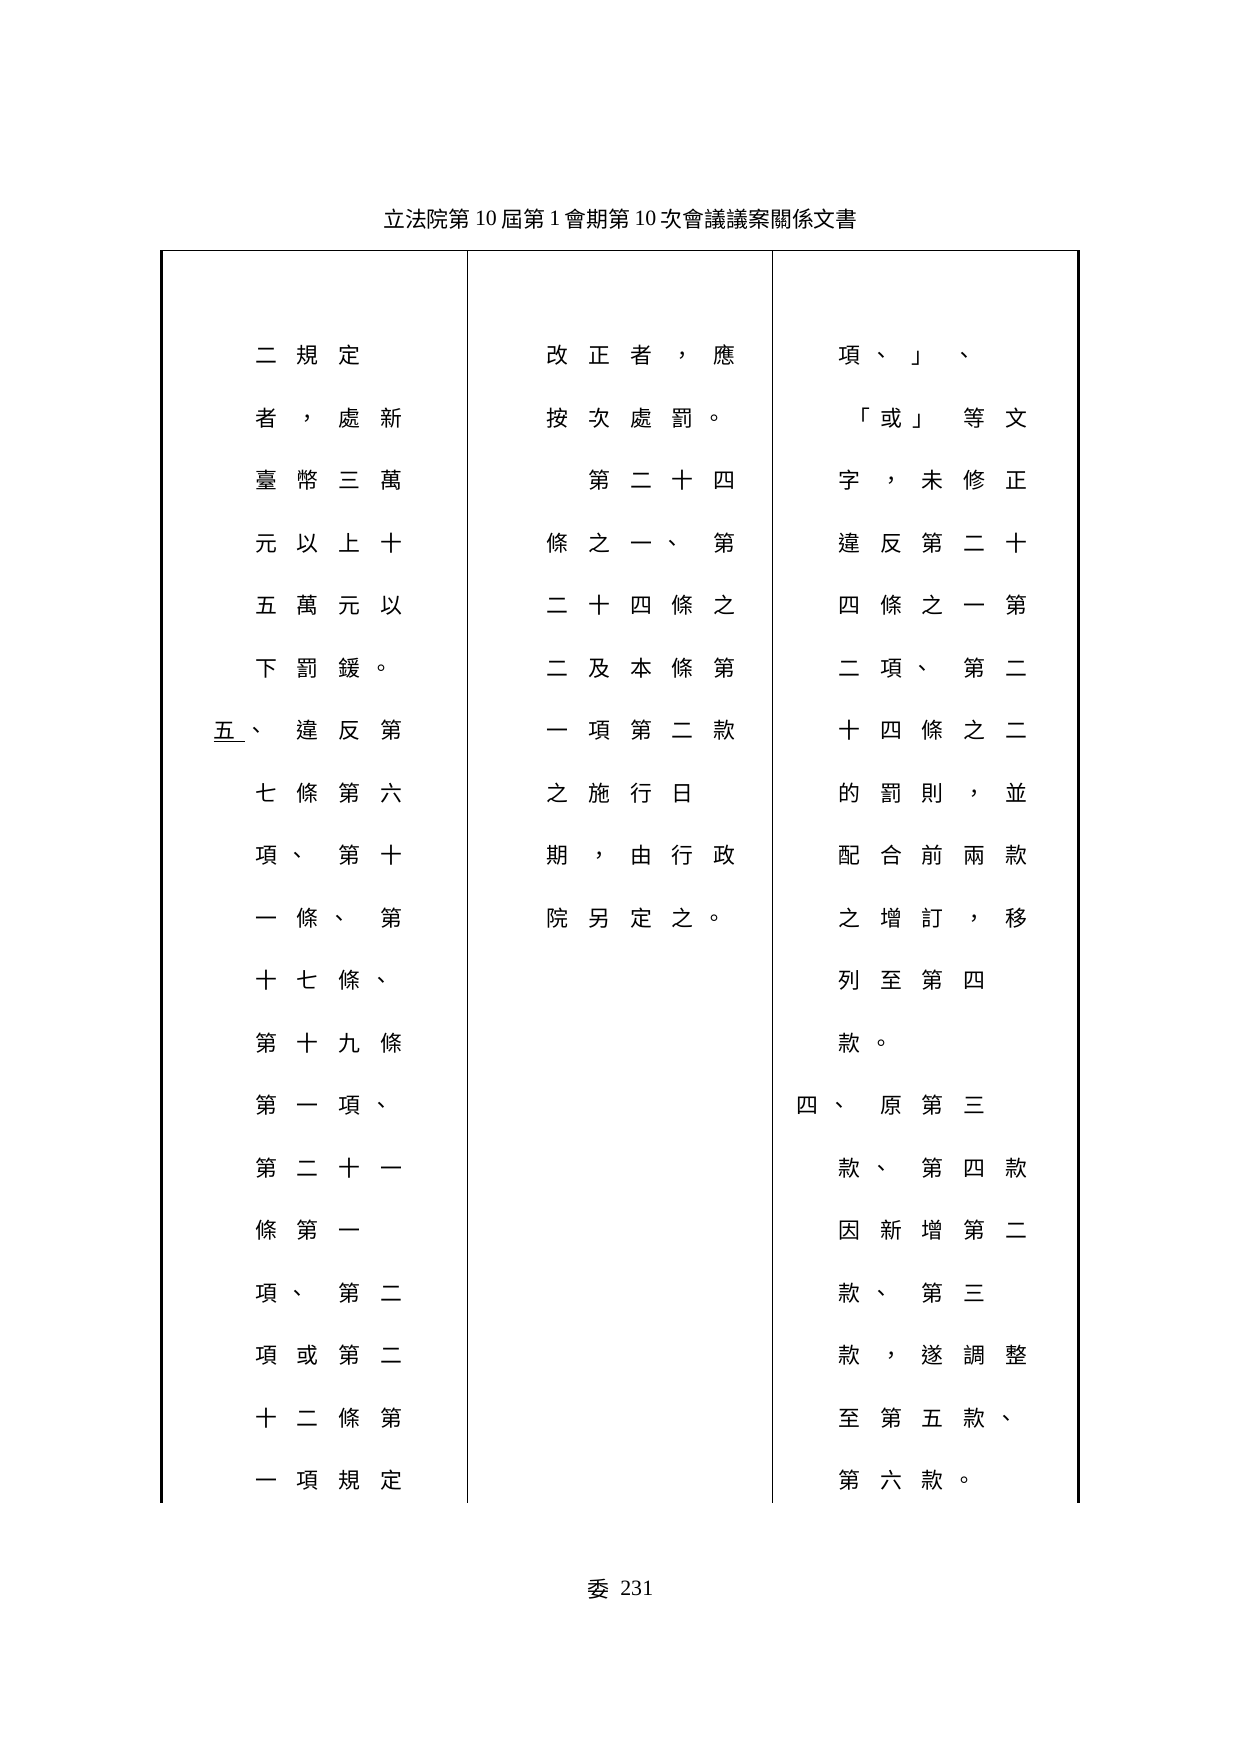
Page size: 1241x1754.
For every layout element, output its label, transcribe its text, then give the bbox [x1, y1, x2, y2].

table_cell 項、」、「或」等文字，未修正違反第二十四條之一第二項、第二十四條之二的罰則，並配合前兩款之增訂，移列至第四款。 四、原第三款、第四款因新增第二款、第三款，遂調整至第五款、第六款。 [773, 251, 1077, 1503]
table_cell 改正者，應按次處罰。 第二十四條之一、第二十四條之二及本條第一項第二款之施行日期，由行政院另定之。 [468, 251, 772, 1503]
table_cell 二規定者，處新臺幣三萬元以上十五萬元以下罰鍰。 五、違反第七條第六項、第十一條、第十七條、第十九條第一項、第二十一條第一項、第二項或第二十二條第一項規定 [163, 251, 467, 1503]
